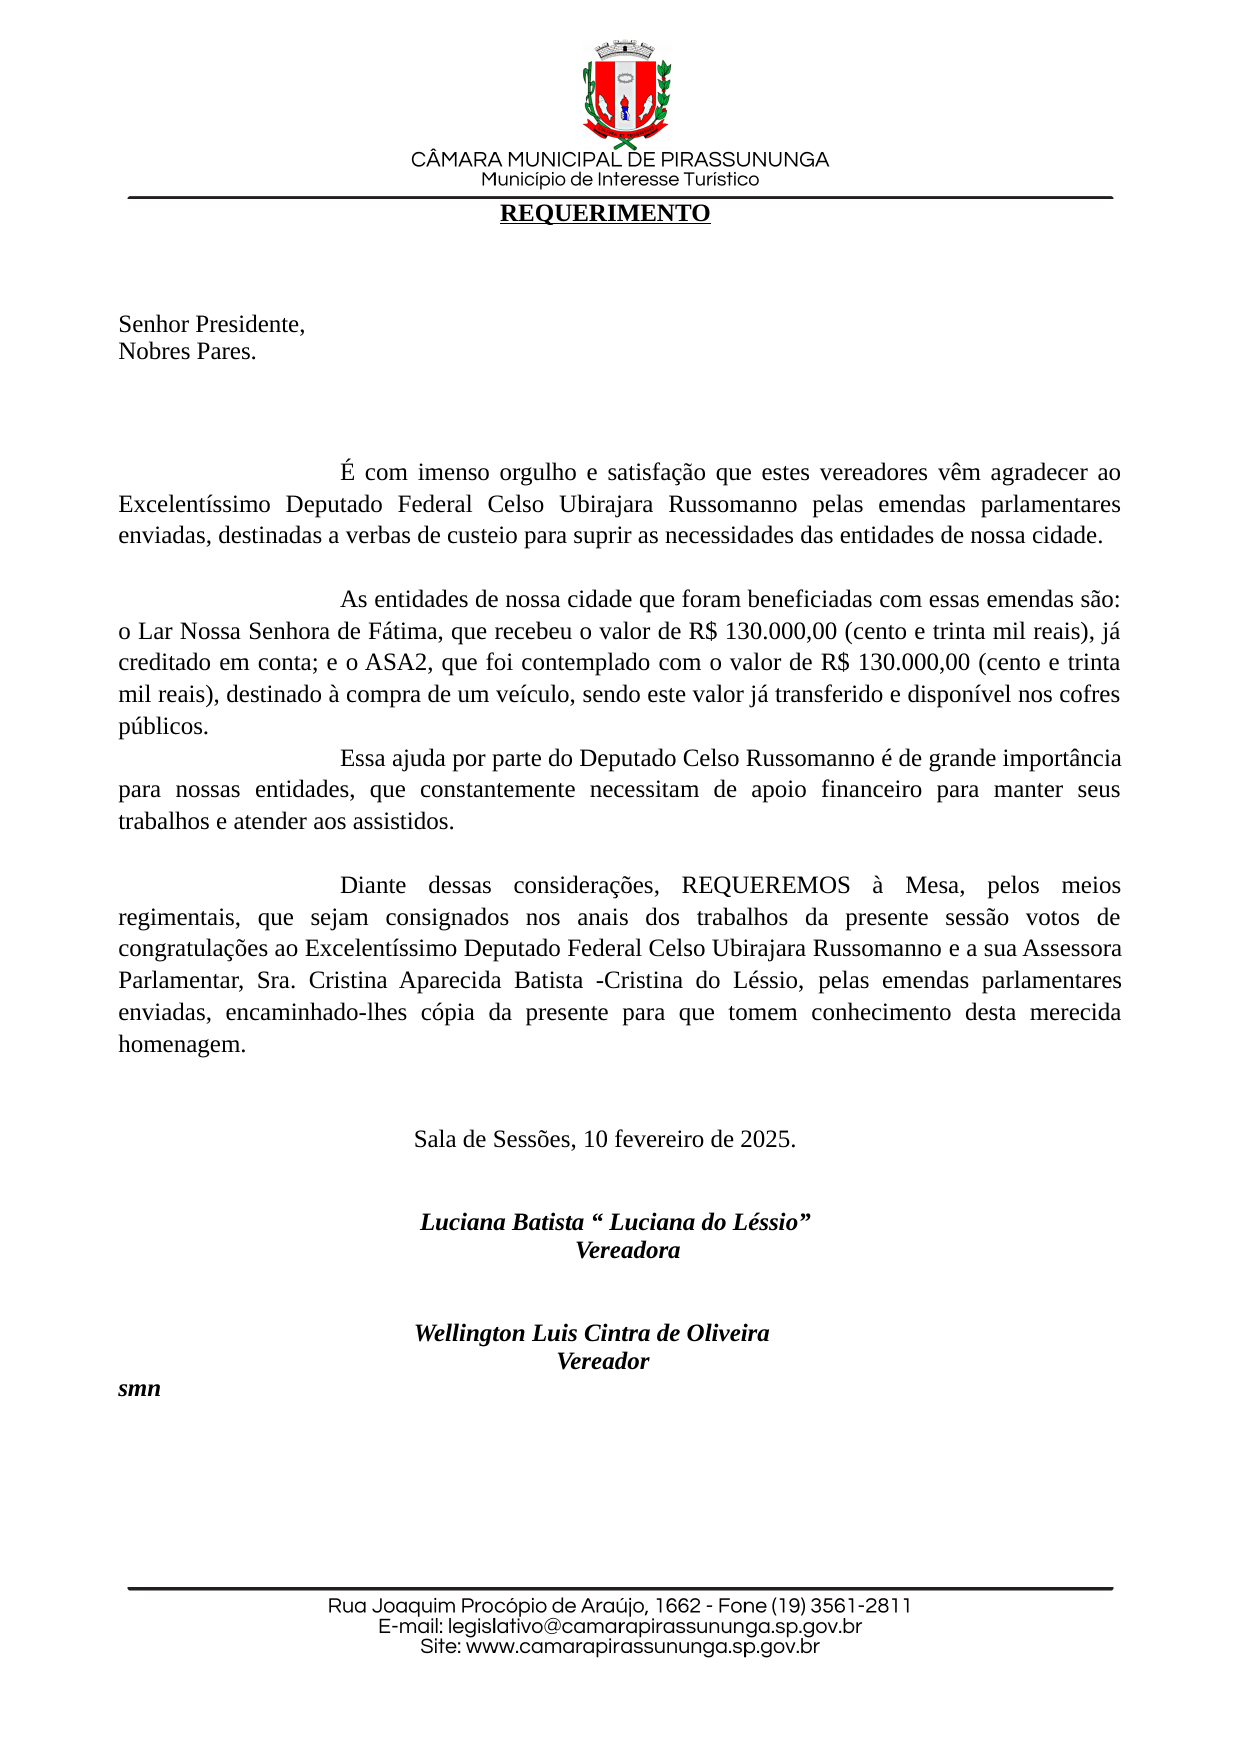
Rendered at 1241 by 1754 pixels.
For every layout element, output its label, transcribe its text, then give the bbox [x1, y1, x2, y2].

text Sala de Sessões, 10 fevereiro de 2025. [118, 1125, 1122, 1153]
text Senhor Presidente, [118, 310, 1122, 337]
text REQUERIMENTO [118, 199, 1122, 227]
text Nobres Pares. [118, 337, 1122, 365]
text As entidades de nossa cidade que foram beneficiadas com essas emendas são: o Lar Nossa Senhora de Fátima, que recebeu o valor de R$ 130.000,00 (cento e trinta mil reais), já creditado em conta; e o ASA2, que foi contemplado com o valor de R$ 130.000,00 (cento e trinta mil reais), destinado à compra de um veículo, sendo este valor já transferido e disponível nos cofres públicos. [118, 585, 1122, 740]
text Diante dessas considerações, REQUEREMOS à Mesa, pelos meios regimentais, que sejam consignados nos anais dos trabalhos da presente sessão votos de congratulações ao Excelentíssimo Deputado Federal Celso Ubirajara Russomanno e a sua Assessora Parlamentar, Sra. Cristina Aparecida Batista -Cristina do Léssio, pelas emendas parlamentares enviadas, encaminhado-lhes cópia da presente para que tomem conhecimento desta merecida homenagem. [118, 871, 1122, 1057]
text smn [118, 1374, 1122, 1402]
text Wellington Luis Cintra de Oliveira [118, 1319, 1122, 1347]
text Essa ajuda por parte do Deputado Celso Russomanno é de grande importância para nossas entidades, que constantemente necessitam de apoio financeiro para manter seus trabalhos e atender aos assistidos. [118, 744, 1122, 835]
text Vereador [118, 1347, 1122, 1374]
text É com imenso orgulho e satisfação que estes vereadores vêm agradecer ao Excelentíssimo Deputado Federal Celso Ubirajara Russomanno pelas emendas parlamentares enviadas, destinadas a verbas de custeio para suprir as necessidades das entidades de nossa cidade. [118, 458, 1122, 549]
text Vereadora [118, 1236, 1122, 1264]
picture [118, 1587, 1122, 1754]
text Luciana Batista “ Luciana do Léssio” [118, 1208, 1122, 1236]
picture [118, 32, 1122, 199]
